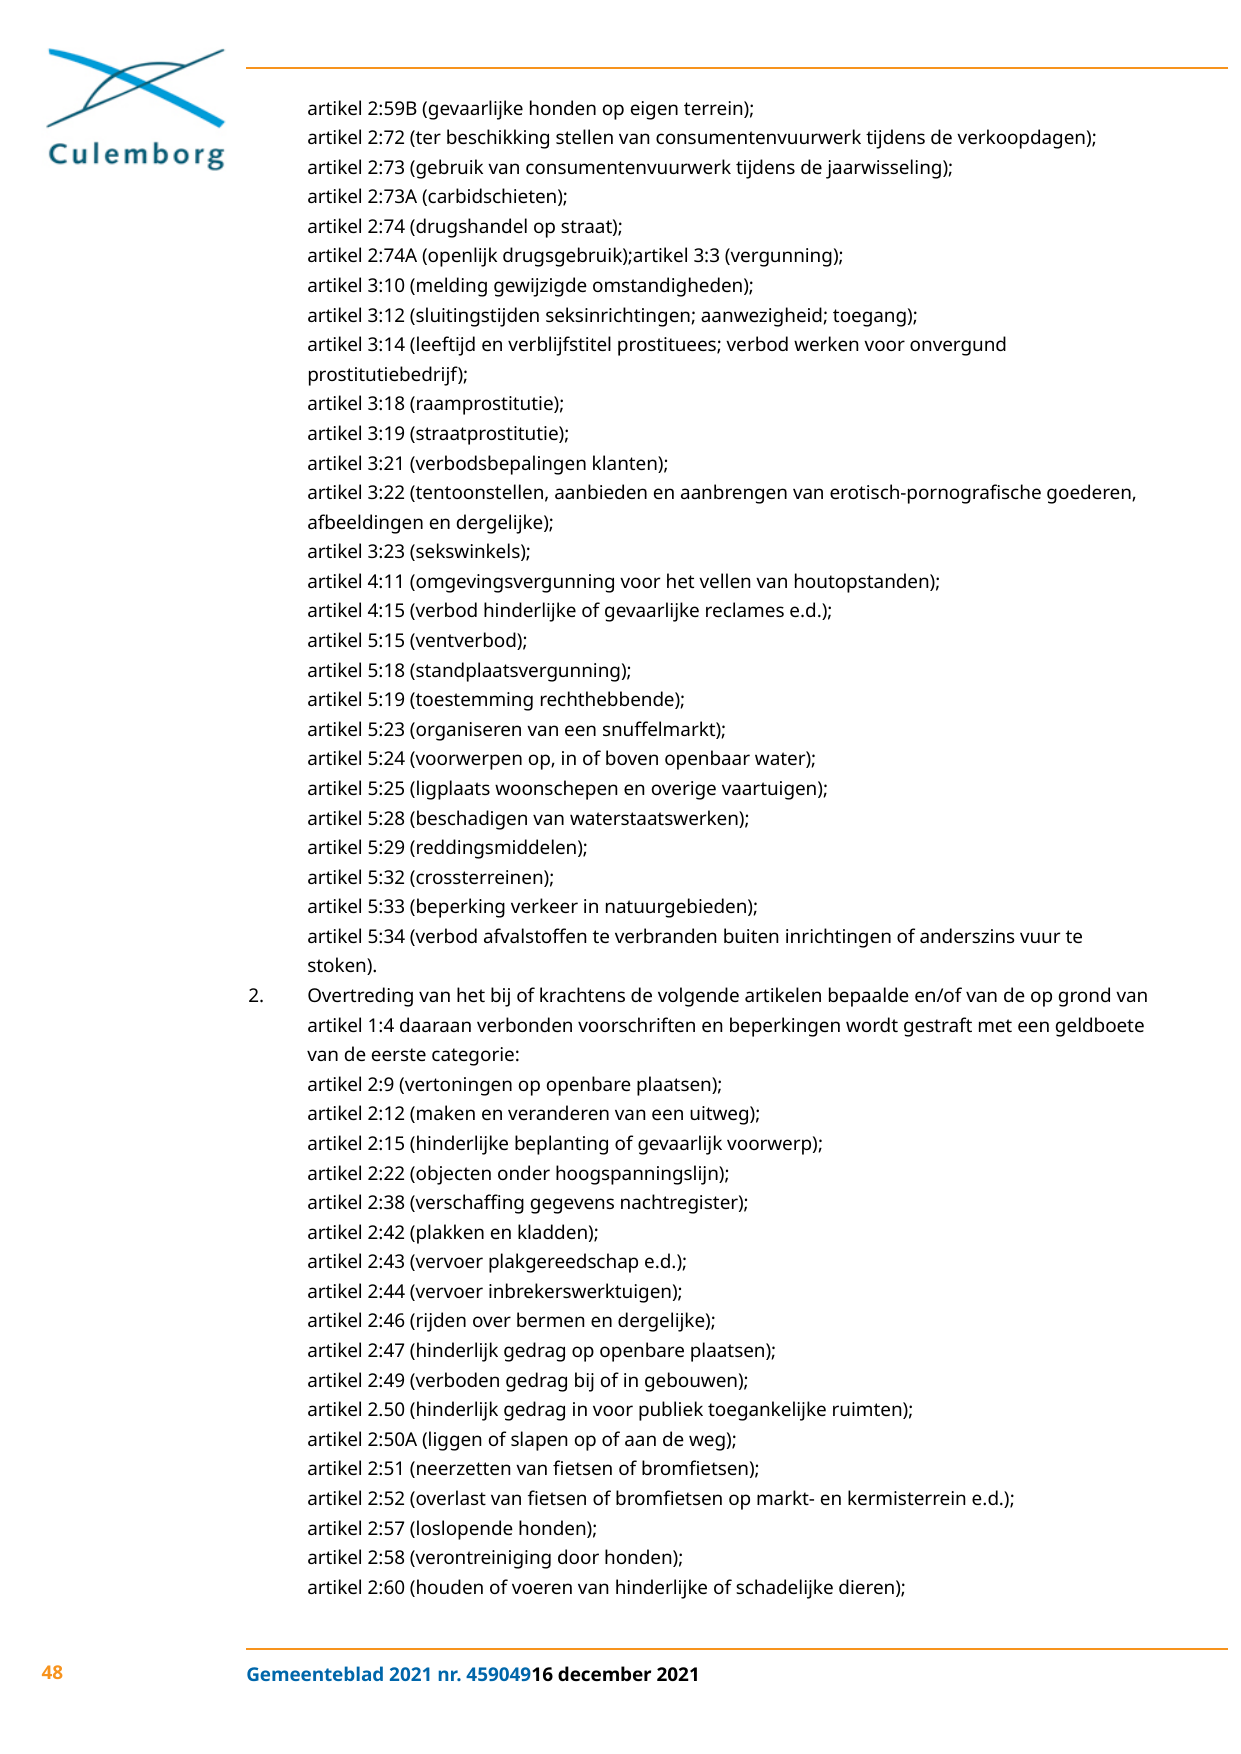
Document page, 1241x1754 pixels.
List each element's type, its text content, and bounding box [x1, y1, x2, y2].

list artikel 3:18 (raamprostitutie); [248, 391, 1152, 416]
list artikel 5:28 (beschadigen van waterstaatswerken); [248, 805, 1152, 831]
list artikel 5:23 (organiseren van een snuffelmarkt); [248, 716, 1152, 742]
list artikel 3:12 (sluitingstijden seksinrichtingen; aanwezigheid; toegang); [248, 302, 1152, 328]
list artikel 4:11 (omgevingsvergunning voor het vellen van houtopstanden); [248, 568, 1152, 594]
list artikel 5:18 (standplaatsvergunning); [248, 657, 1152, 683]
list Overtreding van het bij of krachtens de volgende artikelen bepaalde en/of van de op grond van artikel 1:4 daaraan verbonden voorschriften en beperkingen wordt gestraft met een geldboete van de eerste categorie: [248, 982, 1152, 1067]
list artikel 5:33 (beperking verkeer in natuurgebieden); [248, 893, 1152, 919]
list artikel 5:25 (ligplaats woonschepen en overige vaartuigen); [248, 775, 1152, 801]
list artikel 2:44 (vervoer inbrekerswerktuigen); [248, 1278, 1152, 1304]
list artikel 4:15 (verbod hinderlijke of gevaarlijke reclames e.d.); [248, 598, 1152, 623]
list artikel 2.50 (hinderlijk gedrag in voor publiek toegankelijke ruimten); [248, 1396, 1152, 1422]
list artikel 2:74 (drugshandel op straat); [248, 213, 1152, 239]
list artikel 2:9 (vertoningen op openbare plaatsen); [248, 1071, 1152, 1097]
list artikel 2:73A (carbidschieten); [248, 183, 1152, 209]
list artikel 3:22 (tentoonstellen, aanbieden en aanbrengen van erotisch-pornografische goederen, afbeeldingen en dergelijke); [248, 479, 1152, 535]
list artikel 3:19 (straatprostitutie); [248, 420, 1152, 446]
list artikel 2:12 (maken en veranderen van een uitweg); [248, 1101, 1152, 1126]
list artikel 5:24 (voorwerpen op, in of boven openbaar water); [248, 746, 1152, 771]
list artikel 2:58 (verontreiniging door honden); [248, 1544, 1152, 1570]
list artikel 2:73 (gebruik van consumentenvuurwerk tijdens de jaarwisseling); [248, 154, 1152, 180]
list artikel 5:19 (toestemming rechthebbende); [248, 686, 1152, 712]
list artikel 2:72 (ter beschikking stellen van consumentenvuurwerk tijdens de verkoopdagen); [248, 124, 1152, 150]
list artikel 5:15 (ventverbod); [248, 627, 1152, 653]
list artikel 2:47 (hinderlijk gedrag op openbare plaatsen); [248, 1337, 1152, 1363]
list artikel 2:22 (objecten onder hoogspanningslijn); [248, 1160, 1152, 1186]
list artikel 3:21 (verbodsbepalingen klanten); [248, 450, 1152, 476]
list artikel 2:51 (neerzetten van fietsen of bromfietsen); [248, 1456, 1152, 1481]
list artikel 2:50A (liggen of slapen op of aan de weg); [248, 1426, 1152, 1452]
list artikel 2:46 (rijden over bermen en dergelijke); [248, 1308, 1152, 1333]
list artikel 5:29 (reddingsmiddelen); [248, 834, 1152, 860]
list artikel 2:15 (hinderlijke beplanting of gevaarlijk voorwerp); [248, 1130, 1152, 1156]
list artikel 3:14 (leeftijd en verblijfstitel prostituees; verbod werken voor onvergund prostitutiebedrijf); [248, 331, 1152, 387]
list artikel 2:60 (houden of voeren van hinderlijke of schadelijke dieren); [248, 1574, 1152, 1600]
list artikel 2:74A (openlijk drugsgebruik);artikel 3:3 (vergunning); [248, 243, 1152, 268]
list artikel 2:57 (loslopende honden); [248, 1515, 1152, 1541]
list artikel 2:43 (vervoer plakgereedschap e.d.); [248, 1248, 1152, 1274]
list artikel 2:38 (verschaffing gegevens nachtregister); [248, 1189, 1152, 1215]
picture [41, 47, 231, 172]
list artikel 3:10 (melding gewijzigde omstandigheden); [248, 272, 1152, 298]
list artikel 3:23 (sekswinkels); [248, 538, 1152, 564]
list artikel 2:49 (verboden gedrag bij of in gebouwen); [248, 1367, 1152, 1393]
list artikel 2:52 (overlast van fietsen of bromfietsen op markt- en kermisterrein e.d.); [248, 1485, 1152, 1511]
list artikel 5:32 (crossterreinen); [248, 864, 1152, 890]
list artikel 2:59B (gevaarlijke honden op eigen terrein); [248, 95, 1152, 121]
list artikel 2:42 (plakken en kladden); [248, 1219, 1152, 1245]
list artikel 5:34 (verbod afvalstoffen te verbranden buiten inrichtingen of anderszins vuur te stoken). [248, 923, 1152, 978]
